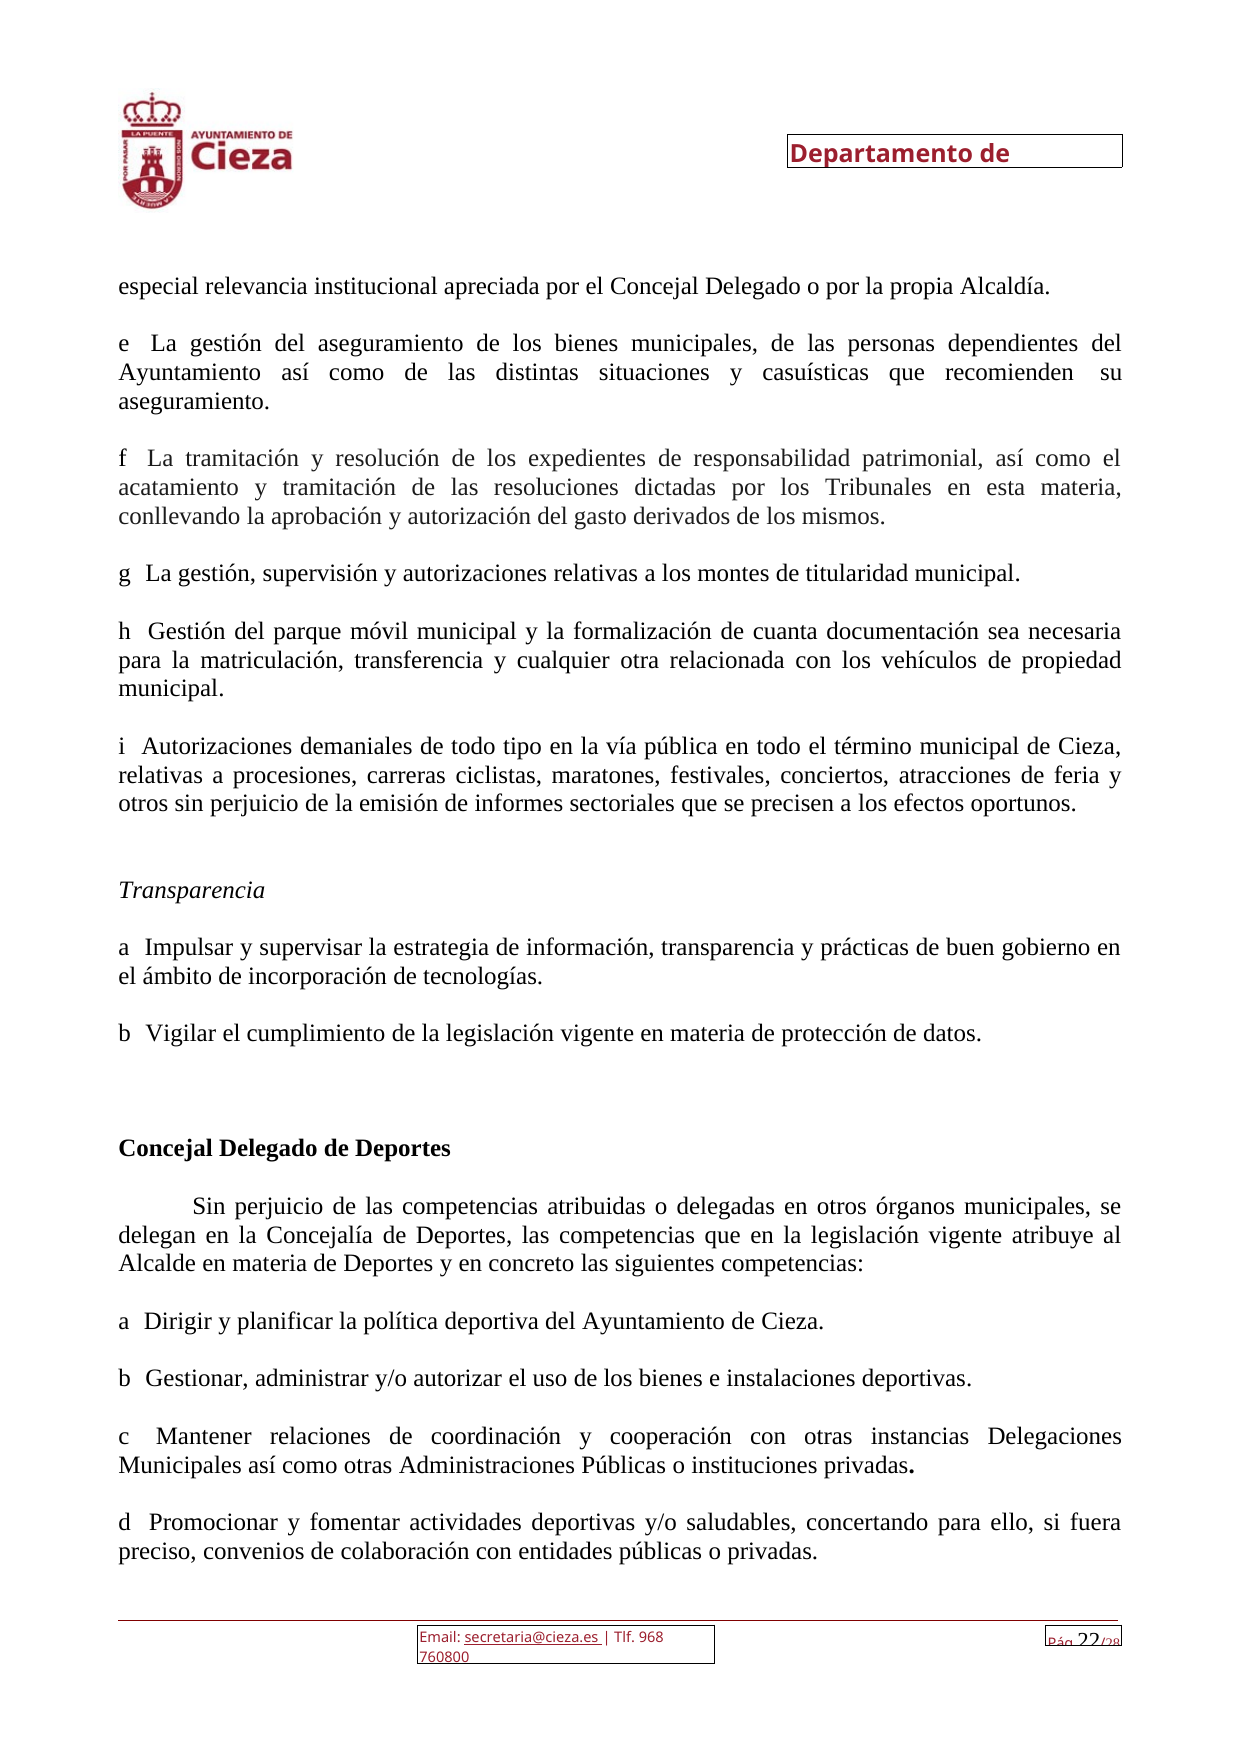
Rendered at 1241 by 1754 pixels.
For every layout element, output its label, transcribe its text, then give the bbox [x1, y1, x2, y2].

list Autorizaciones demaniales de todo tipo en la vía pública en todo el término municipal de Cieza, relativas a procesiones, carreras ciclistas, maratones, festivales, conciertos, atracciones de feria y otros sin perjuicio de la emisión de informes sectoriales que se precisen a los efectos oportunos. [118, 731, 1122, 817]
text especial relevancia institucional apreciada por el Concejal Delegado o por la propia Alcaldía. [118, 271, 1134, 300]
list Promocionar y fomentar actividades deportivas y/o saludables, concertando para ello, si fuera preciso, convenios de colaboración con entidades públicas o privadas. [118, 1507, 1122, 1565]
list La gestión, supervisión y autorizaciones relativas a los montes de titularidad municipal. [118, 558, 1134, 587]
list La gestión del aseguramiento de los bienes municipales, de las personas dependientes del Ayuntamiento así como de las distintas situaciones y casuísticas que recomienden su aseguramiento. [118, 328, 1122, 415]
text Transparencia [118, 875, 1134, 903]
text Sin perjuicio de las competencias atribuidas o delegadas en otros órganos municipales, se delegan en la Concejalía de Deportes, las competencias que en la legislación vigente atribuye al Alcalde en materia de Deportes y en concreto las siguientes competencias: [118, 1191, 1122, 1277]
list La tramitación y resolución de los expedientes de responsabilidad patrimonial, así como el acatamiento y tramitación de las resoluciones dictadas por los Tribunales en esta materia, conllevando la aprobación y autorización del gasto derivados de los mismos. [118, 443, 1122, 530]
list Mantener relaciones de coordinación y cooperación con otras instancias Delegaciones Municipales así como otras Administraciones Públicas o instituciones privadas. [118, 1421, 1122, 1478]
picture [118, 88, 294, 213]
list Gestionar, administrar y/o autorizar el uso de los bienes e instalaciones deportivas. [118, 1363, 1134, 1392]
list Gestión del parque móvil municipal y la formalización de cuanta documentación sea necesaria para la matriculación, transferencia y cualquier otra relacionada con los vehículos de propiedad municipal. [118, 616, 1122, 702]
list Vigilar el cumplimiento de la legislación vigente en materia de protección de datos. [118, 1018, 1134, 1047]
subtitle Concejal Delegado de Deportes [118, 1133, 1134, 1162]
list Dirigir y planificar la política deportiva del Ayuntamiento de Cieza. [118, 1306, 1134, 1335]
list Impulsar y supervisar la estrategia de información, transparencia y prácticas de buen gobierno en el ámbito de incorporación de tecnologías. [118, 932, 1122, 990]
